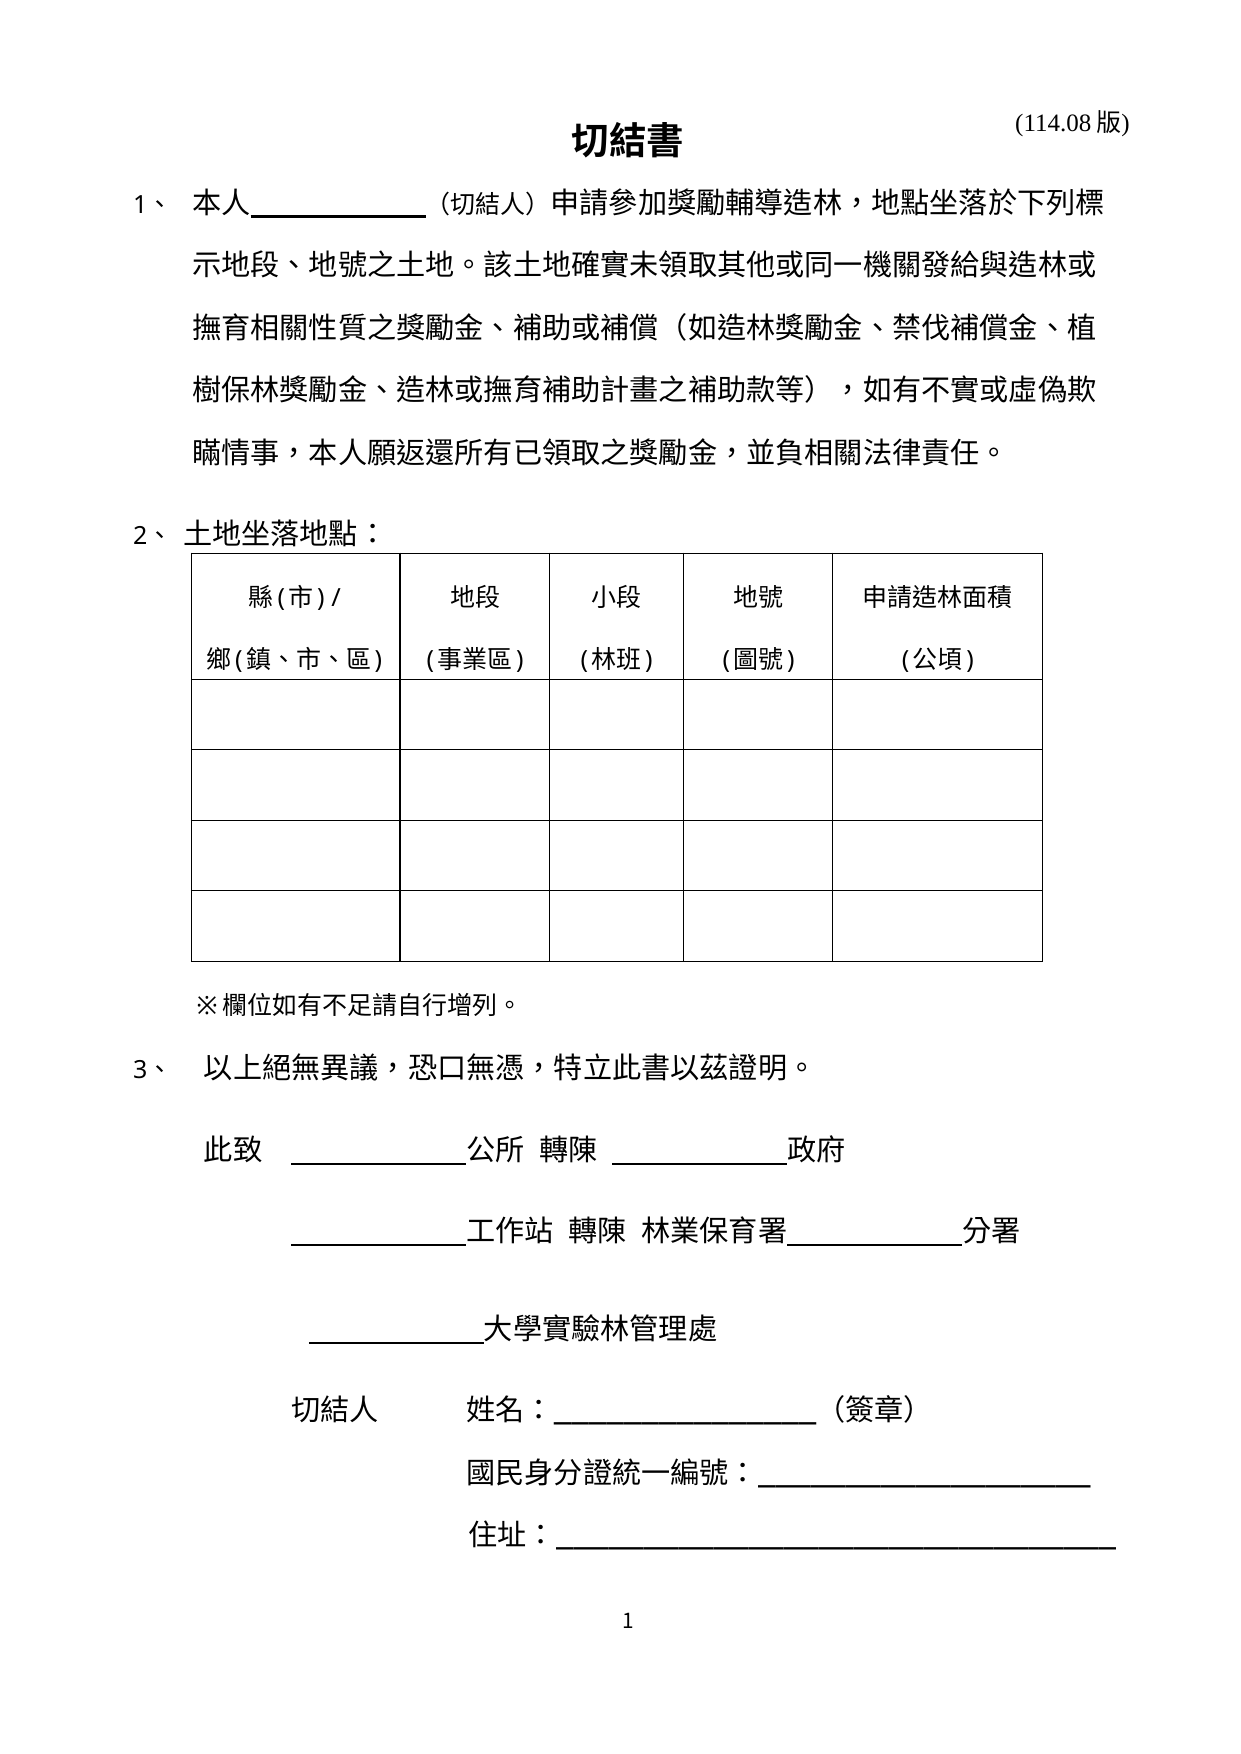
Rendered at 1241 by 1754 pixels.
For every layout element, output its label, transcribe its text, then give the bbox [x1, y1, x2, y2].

table_cell [833, 821, 1042, 890]
list 土地坐落地點： [133, 490, 1122, 552]
text (114.08版) [1015, 102, 1140, 139]
table_header 申請造林面積 (公頃) [833, 554, 1042, 678]
table_cell [550, 680, 683, 749]
text 大學實驗林管理處 [204, 1285, 1122, 1347]
table_cell [684, 891, 832, 961]
table_cell [192, 750, 399, 820]
table_cell [192, 680, 399, 749]
text 切結書 [133, 95, 1155, 325]
table_cell [401, 680, 549, 749]
table_header 地號 (圖號) [684, 554, 832, 678]
list 以上絕無異議，恐口無憑，特立此書以茲證明。 [133, 1024, 1122, 1087]
text 工作站 轉陳 林業保育署 分署 [204, 1187, 1122, 1249]
table_cell [550, 821, 683, 890]
table_header 小段 (林班) [550, 554, 683, 678]
text 國民身分證統一編號：___________________ [204, 1429, 1122, 1491]
table_cell [833, 891, 1042, 961]
list 本人 （切結人）申請參加獎勵輔導造林，地點坐落於下列標示地段、地號之土地。該土地確實未領取其他或同一機關發給與造林或撫育相關性質之獎勵金、補助或補償（如造林獎勵金、禁伐補償金、植樹保林獎勵金、造林或撫育補助計畫之補助款等），如有不實或虛偽欺瞞情事，本人願返還所有已領取之獎勵金，並負相關法律責任。 [133, 159, 1122, 471]
table_cell [684, 680, 832, 749]
table_cell [550, 750, 683, 820]
table_header 縣(市)/ 鄉(鎮、市、區) [192, 554, 399, 678]
table_cell [684, 750, 832, 820]
text 住址：________________________________ [133, 1491, 1122, 1554]
table_cell [684, 821, 832, 890]
table_cell [401, 891, 549, 961]
table_cell [833, 750, 1042, 820]
text 切結人 姓名：_______________（簽章） [204, 1366, 1122, 1429]
table_header 地段 (事業區) [401, 554, 549, 678]
table_cell [401, 821, 549, 890]
table_cell [401, 750, 549, 820]
table_cell [192, 821, 399, 890]
text ※欄位如有不足請自行增列。 [192, 962, 1122, 1024]
text 此致 公所 轉陳 政府 [204, 1106, 1122, 1168]
table_cell [192, 891, 399, 961]
table_cell [833, 680, 1042, 749]
table_cell [550, 891, 683, 961]
